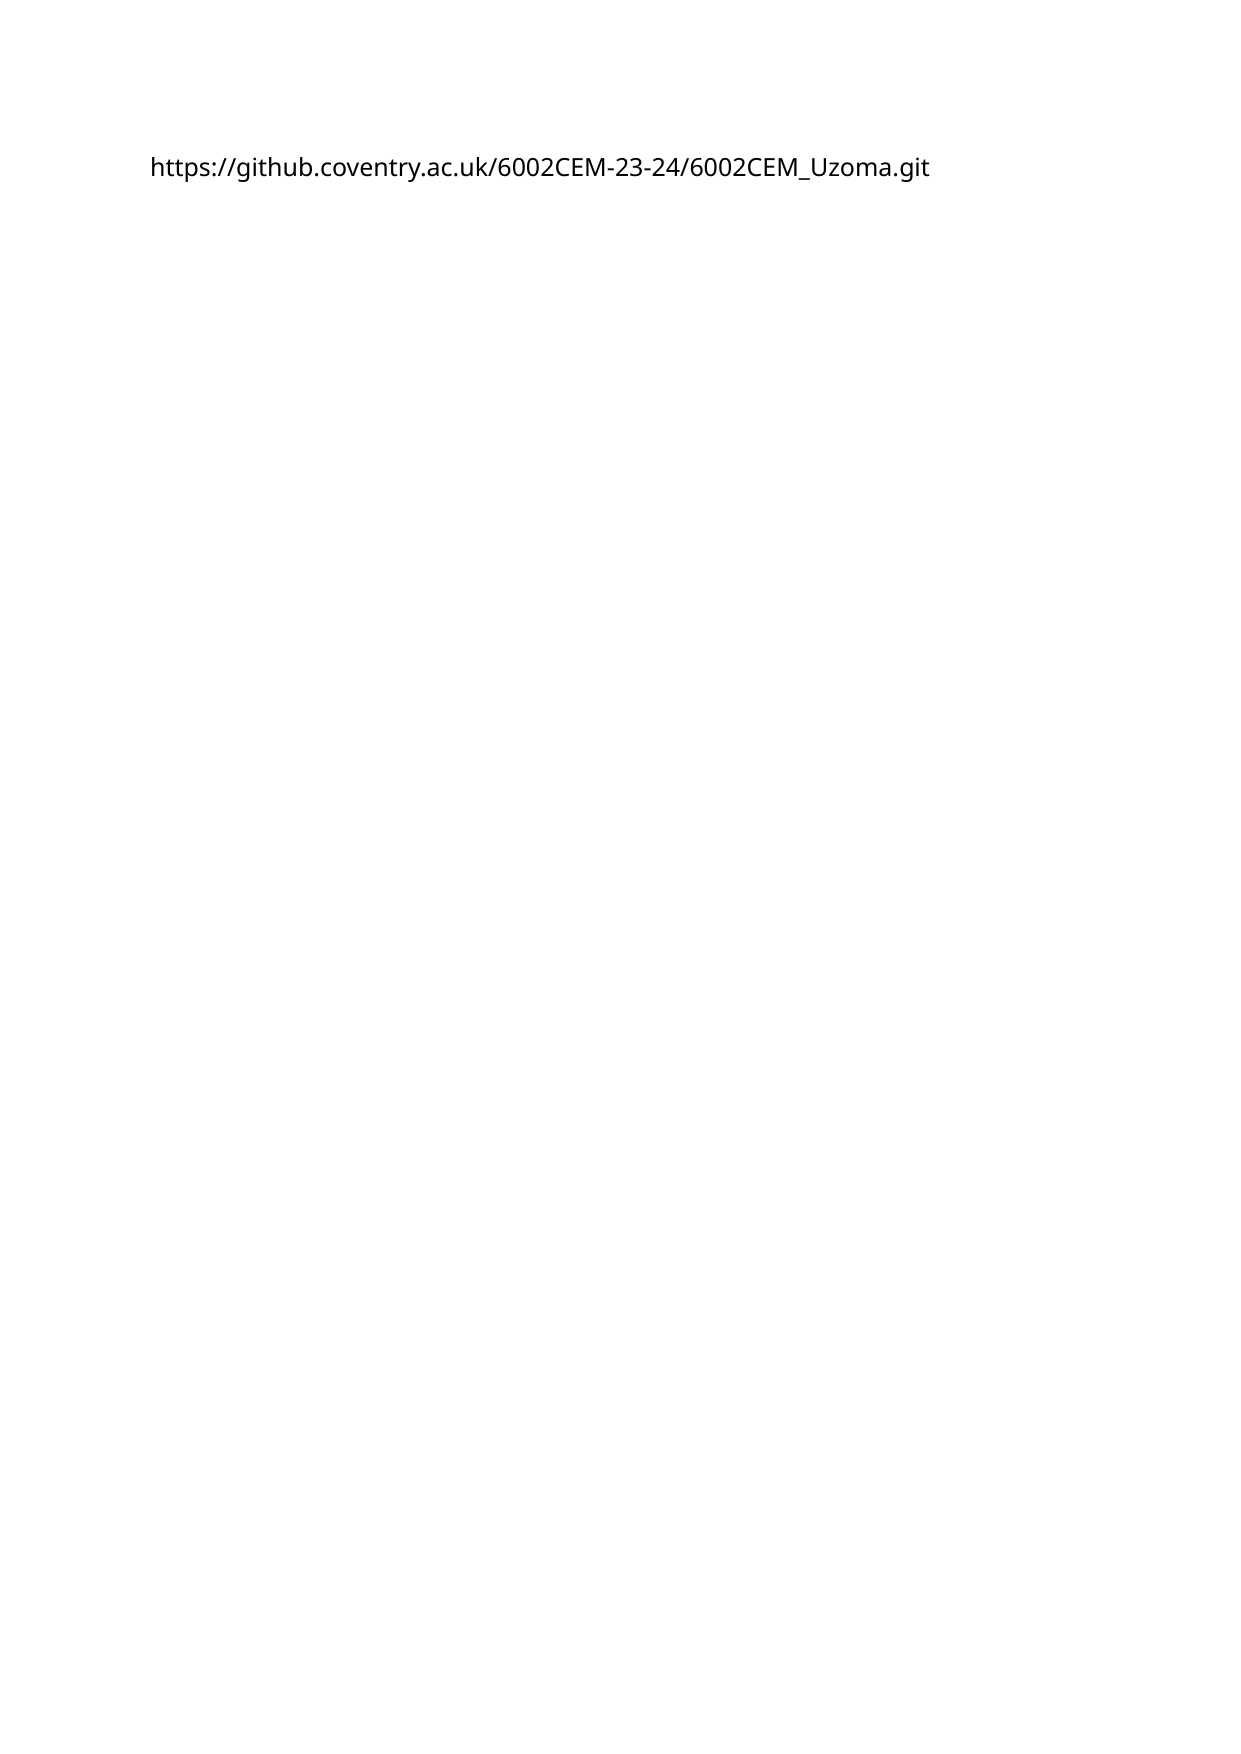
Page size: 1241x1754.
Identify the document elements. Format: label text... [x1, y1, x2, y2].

text https://github.coventry.ac.uk/6002CEM-23-24/6002CEM_Uzoma.git [150, 150, 1090, 184]
